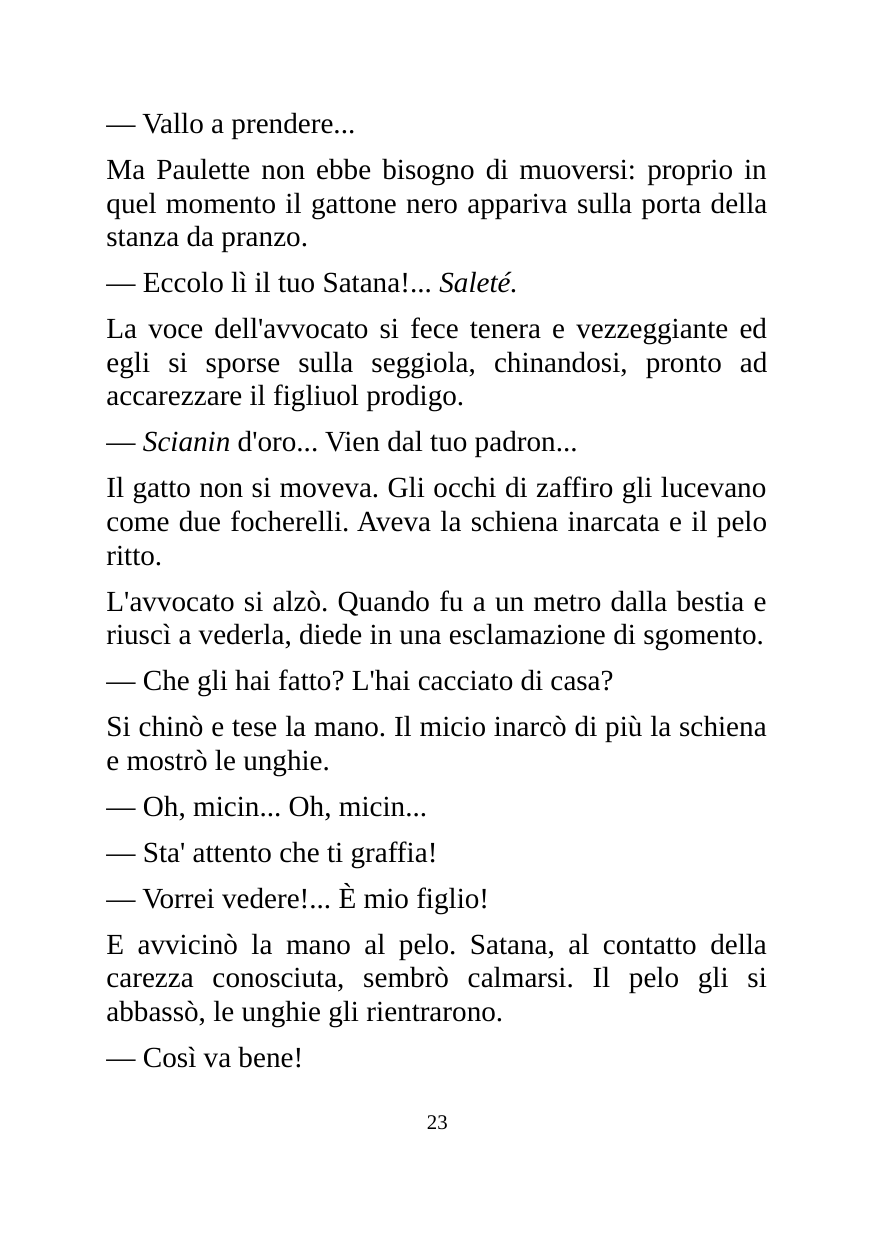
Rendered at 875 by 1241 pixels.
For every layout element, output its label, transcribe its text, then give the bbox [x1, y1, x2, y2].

text Il gatto non si moveva. Gli occhi di zaffiro gli lucevano come due focherelli. Aveva la schiena inarcata e il pelo ritto. [106, 471, 768, 571]
text — Vorrei vedere!... È mio figlio! [106, 881, 768, 914]
text — Così va bene! [106, 1040, 768, 1074]
text Si chinò e tese la mano. Il micio inarcò di più la schiena e mostrò le unghie. [106, 709, 768, 776]
text — Che gli hai fatto? L'hai cacciato di casa? [106, 663, 768, 697]
text — Vallo a prendere... [106, 106, 768, 140]
text — Scianin d'oro... Vien dal tuo padron... [106, 424, 768, 458]
text Ma Paulette non ebbe bisogno di muoversi: proprio in quel momento il gattone nero appariva sulla porta della stanza da pranzo. [106, 152, 768, 253]
text La voce dell'avvocato si fece tenera e vezzeggiante ed egli si sporse sulla seggiola, chinandosi, pronto ad accarezzare il figliuol prodigo. [106, 311, 768, 412]
text — Oh, micin... Oh, micin... [106, 789, 768, 822]
text E avvicinò la mano al pelo. Satana, al contatto della carezza conosciuta, sembrò calmarsi. Il pelo gli si abbassò, le unghie gli rientrarono. [106, 927, 768, 1028]
text — Eccolo lì il tuo Satana!... Saleté. [106, 265, 768, 299]
text — Sta' attento che ti graffia! [106, 835, 768, 868]
text L'avvocato si alzò. Quando fu a un metro dalla bestia e riuscì a vederla, diede in una esclamazione di sgomento. [106, 584, 768, 651]
